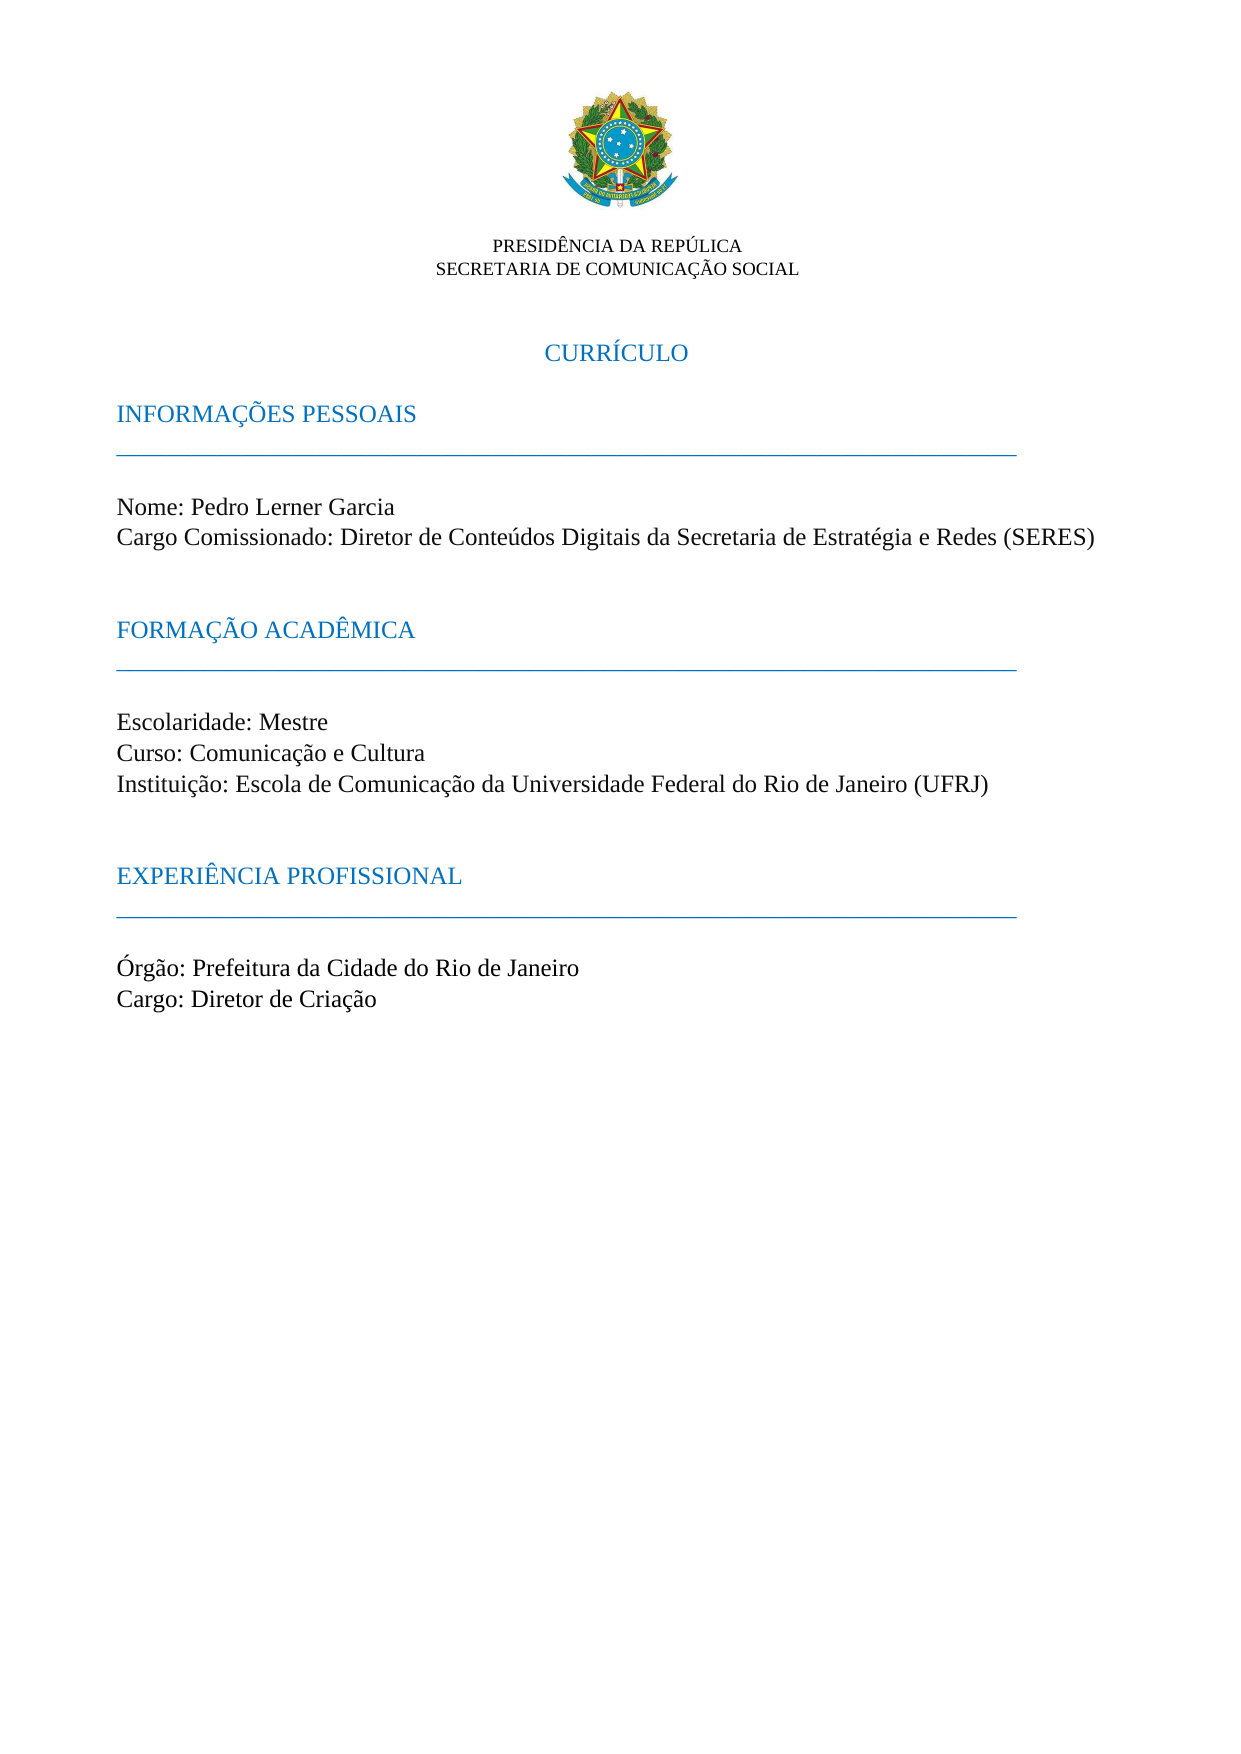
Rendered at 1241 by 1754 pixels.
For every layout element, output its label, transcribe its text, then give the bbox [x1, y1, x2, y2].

text Escolaridade: Mestre [116, 707, 1122, 736]
subtitle CURRÍCULO [118, 338, 1121, 367]
text Instituição: Escola de Comunicação da Universidade Federal do Rio de Janeiro (UFRJ) [116, 769, 1122, 797]
text EXPERIÊNCIA PROFISSIONAL [116, 861, 1122, 890]
text ________________________________________________________________________ [116, 892, 1122, 920]
text PRESIDÊNCIA DA REPÚLICA [118, 234, 1122, 256]
text Órgão: Prefeitura da Cidade do Rio de Janeiro [116, 953, 1122, 982]
text INFORMAÇÕES PESSOAIS [116, 399, 1122, 428]
text SECRETARIA DE COMUNICAÇÃO SOCIAL [118, 257, 1122, 279]
text Nome: Pedro Lerner Garcia [116, 492, 1122, 520]
text ________________________________________________________________________ [116, 430, 1122, 459]
text FORMAÇÃO ACADÊMICA [116, 615, 1122, 643]
text Cargo: Diretor de Criação [116, 984, 1122, 1013]
text Cargo Comissionado: Diretor de Conteúdos Digitais da Secretaria de Estratégia e Redes (SERES) [116, 522, 1122, 551]
text Curso: Comunicação e Cultura [116, 738, 1122, 767]
text ________________________________________________________________________ [116, 646, 1122, 674]
